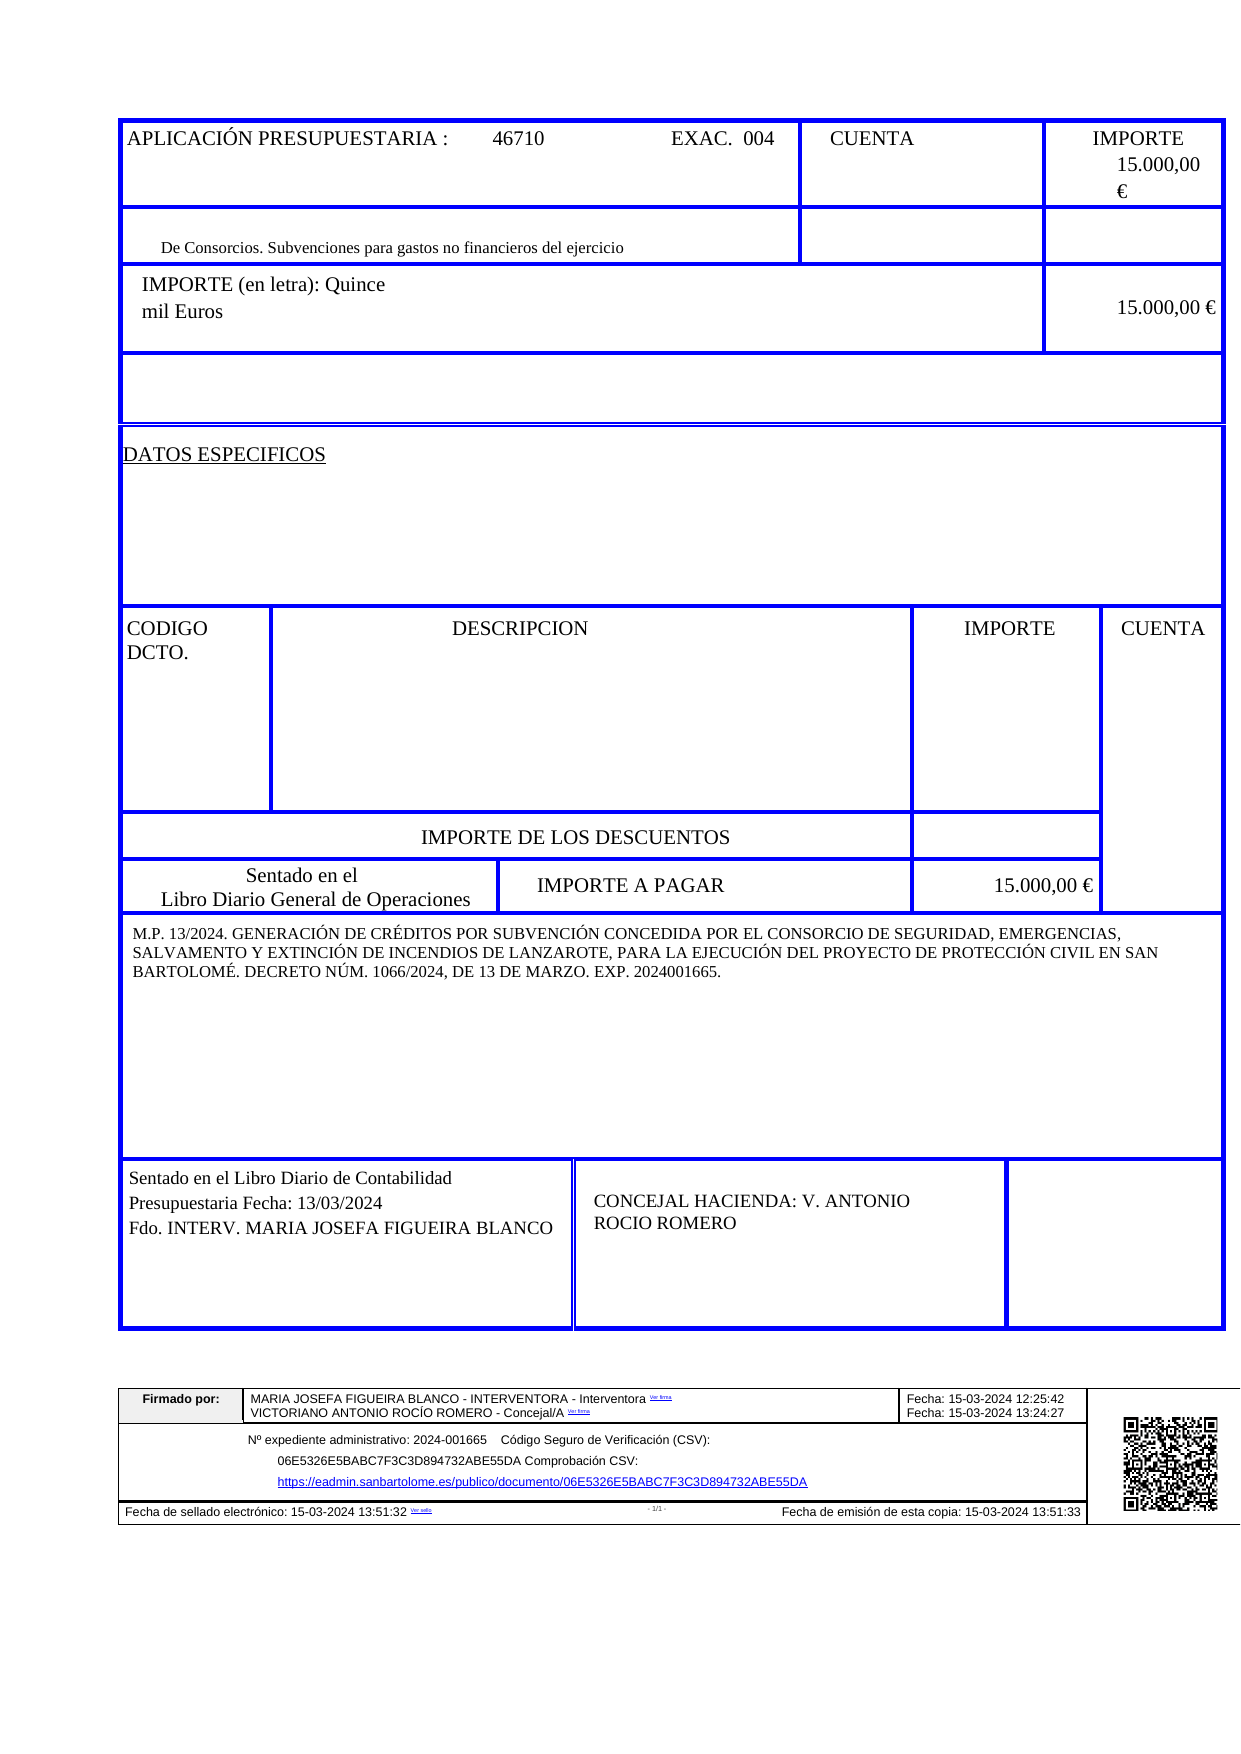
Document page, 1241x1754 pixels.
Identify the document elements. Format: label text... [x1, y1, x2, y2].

table_cell DATOS ESPECIFICOS [123, 427, 1221, 604]
table_cell [1009, 1161, 1221, 1326]
table_cell IMPORTE A PAGAR [500, 861, 910, 911]
table_cell DESCRIPCION [273, 608, 910, 810]
table_header [1088, 1389, 1240, 1524]
table_header IMPORTE 15.000,00 € [1046, 123, 1221, 205]
table_cell CUENTA [1103, 608, 1221, 911]
table_cell Sentado en el Libro Diario de Contabilidad Presupuestaria Fecha: 13/03/2024 Fdo. INTERV. MARIA JOSEFA FIGUEIRA BLANCO [123, 1161, 571, 1326]
table_cell 15.000,00 € [914, 861, 1099, 911]
table_cell Sentado en el Libro Diario General de Operaciones [123, 861, 496, 911]
table_cell IMPORTE (en letra): Quince mil Euros [123, 266, 1042, 351]
table_cell IMPORTE [914, 608, 1099, 810]
table_header APLICACIÓN PRESUPUESTARIA : 46710 EXAC. 004 [123, 123, 798, 205]
table_header CUENTA [802, 123, 1042, 205]
table_cell [914, 814, 1099, 857]
table_header Fecha: 15-03-2024 12:25:42 Fecha: 15-03-2024 13:24:27 [900, 1389, 1086, 1422]
table_cell 15.000,00 € [1046, 266, 1221, 351]
table_cell CONCEJAL HACIENDA: V. ANTONIO ROCIO ROMERO [576, 1161, 1004, 1326]
table_header Firmado por: [119, 1389, 242, 1420]
table_cell M.P. 13/2024. GENERACIÓN DE CRÉDITOS POR SUBVENCIÓN CONCEDIDA POR EL CONSORCIO DE SEGURIDAD, EMERGENCIAS, SALVAMENTO Y EXTINCIÓN DE INCENDIOS DE LANZAROTE, PARA LA EJECUCIÓN DEL PROYECTO DE PROTECCIÓN CIVIL EN SAN BARTOLOMÉ. DECRETO NÚM. 1066/2024, DE 13 DE MARZO. EXP. 2024001665. [123, 915, 1221, 1157]
table_cell [123, 355, 1221, 422]
table_cell De Consorcios. Subvenciones para gastos no financieros del ejercicio [123, 209, 798, 262]
table_cell IMPORTE DE LOS DESCUENTOS [123, 814, 910, 857]
table_header MARIA JOSEFA FIGUEIRA BLANCO - INTERVENTORA - Interventora Ver firma VICTORIANO ANTONIO ROCÍO ROMERO - Concejal/A Ver firma [244, 1389, 898, 1422]
table_cell [1046, 209, 1221, 262]
table_cell Fecha de sellado electrónico: 15-03-2024 13:51:32 Ver sello - 1/1 - Fecha de emisión de esta copia: 15-03-2024 13:51:33 [119, 1503, 1086, 1524]
table_cell CODIGO DCTO. [123, 608, 269, 810]
table_cell Nº expediente administrativo: 2024-001665 Código Seguro de Verificación (CSV): 06E5326E5BABC7F3C3D894732ABE55DA Comprobación CSV: https://eadmin.sanbartolome.es/publico/documento/06E5326E5BABC7F3C3D894732ABE55DA [119, 1424, 1086, 1500]
table_cell [802, 209, 1042, 262]
